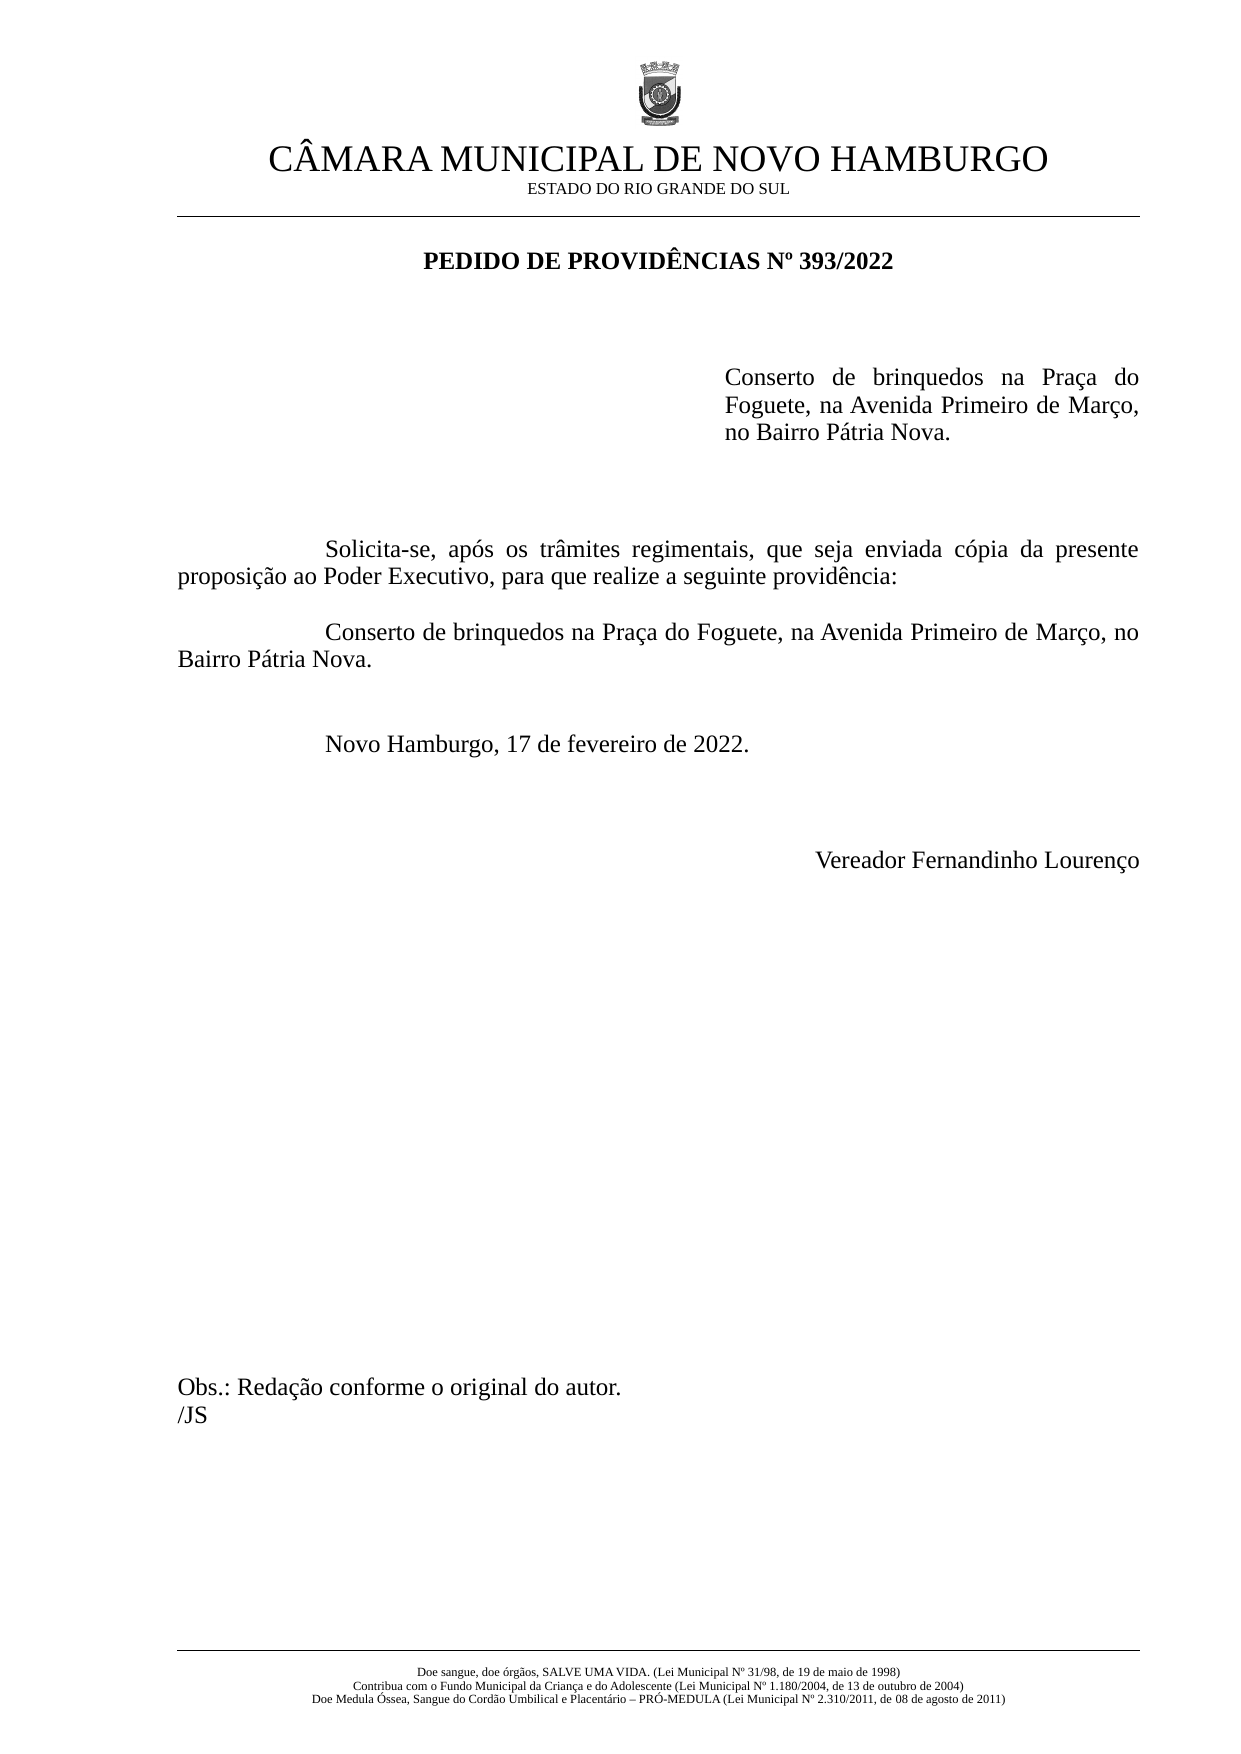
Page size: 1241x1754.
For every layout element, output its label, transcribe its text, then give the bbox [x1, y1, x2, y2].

text Vereador Fernandinho Lourenço [649, 847, 1140, 874]
list Conserto de brinquedos na Praça do Foguete, na Avenida Primeiro de Março, no Bairro Pátria Nova. [687, 363, 1140, 446]
text PEDIDO DE PROVIDÊNCIAS Nº 393/2022 [177, 247, 1140, 274]
text Solicita-se, após os trâmites regimentais, que seja enviada cópia da presente proposição ao Poder Executivo, para que realize a seguinte providência: [177, 535, 1140, 590]
text Novo Hamburgo, 17 de fevereiro de 2022. [177, 730, 1140, 758]
text /JS [177, 1401, 1140, 1428]
text Obs.: Redação conforme o original do autor. [177, 1373, 1140, 1401]
list Conserto de brinquedos na Praça do Foguete, na Avenida Primeiro de Março, no Bairro Pátria Nova. [177, 618, 1140, 673]
